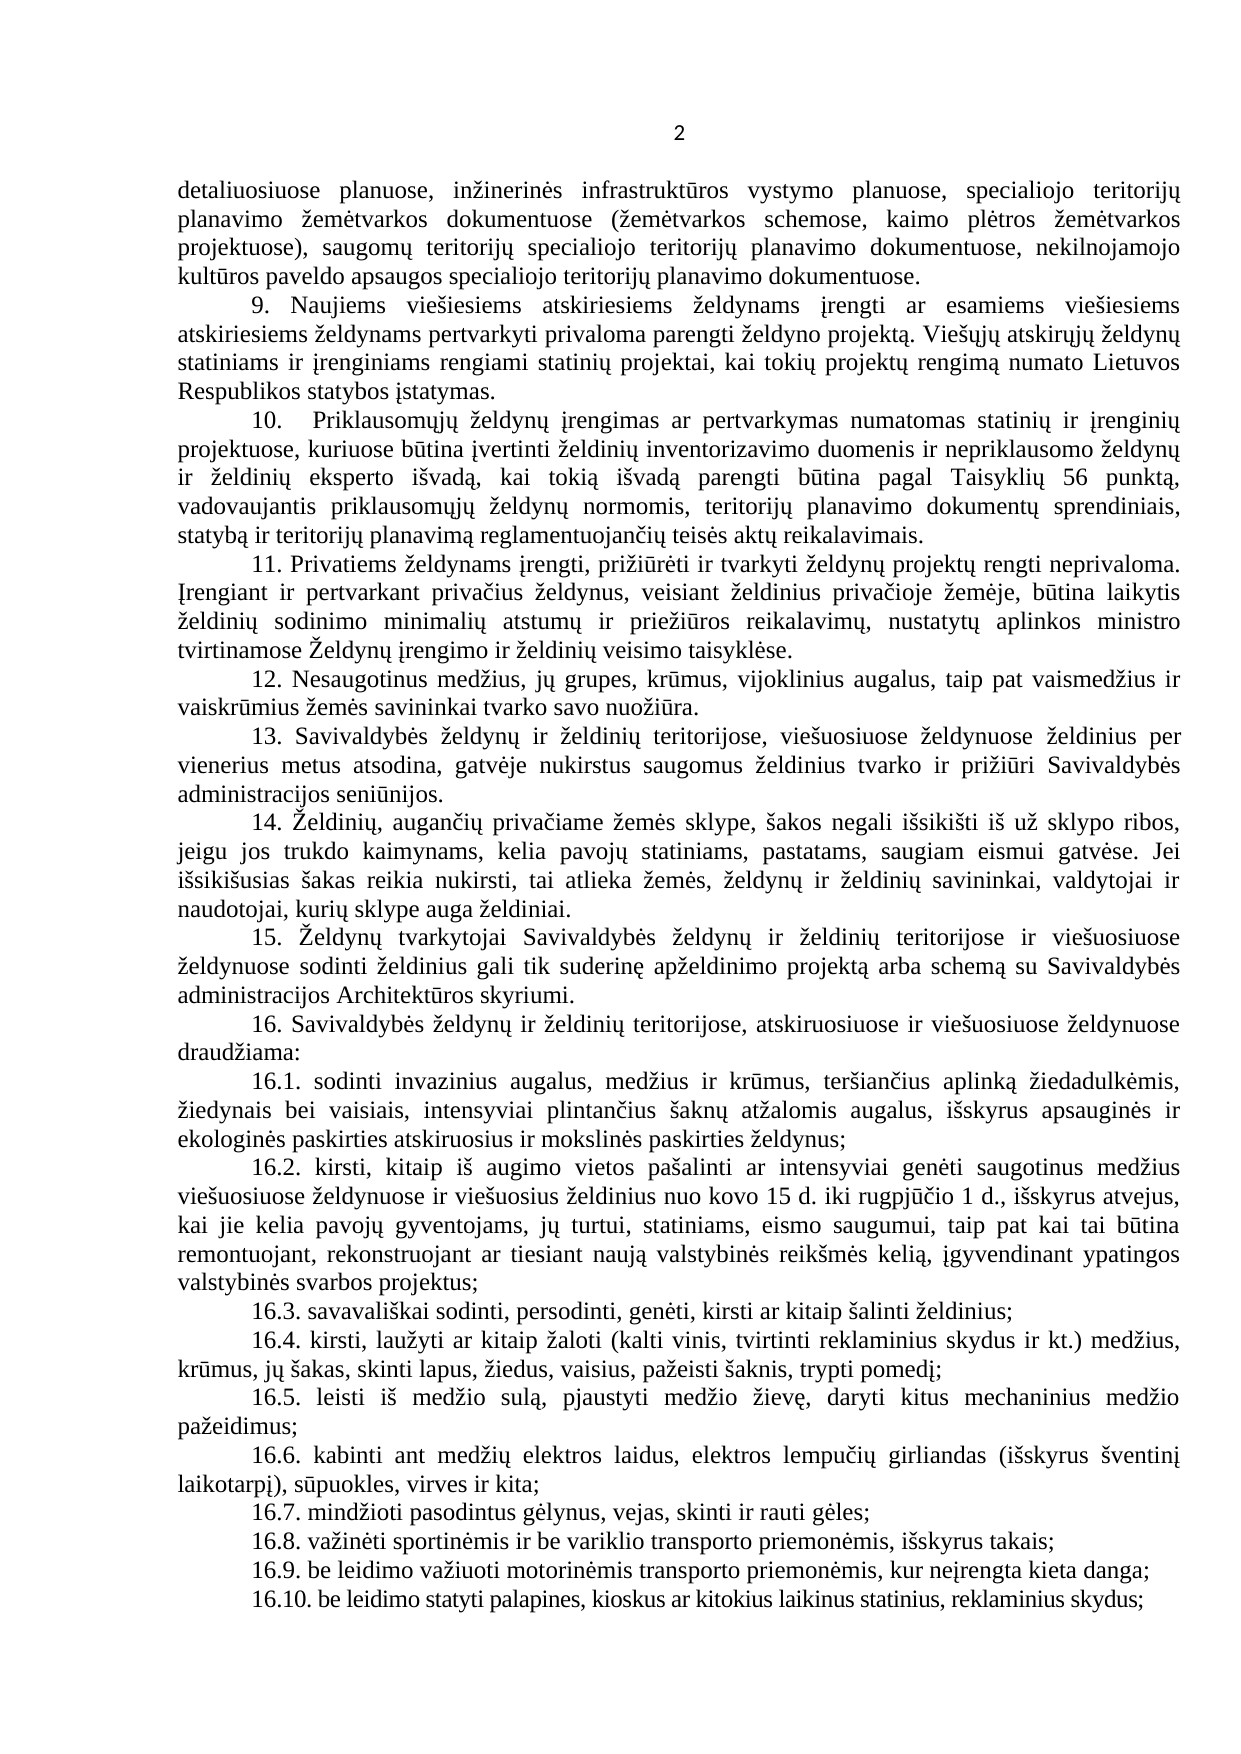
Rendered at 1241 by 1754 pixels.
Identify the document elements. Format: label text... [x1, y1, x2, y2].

text 16.10. be leidimo statyti palapines, kioskus ar kitokius laikinus statinius, reklaminius skydus; [177, 1584, 1181, 1612]
text 16.6. kabinti ant medžių elektros laidus, elektros lempučių girliandas (išskyrus šventinį laikotarpį), sūpuokles, virves ir kita; [177, 1440, 1181, 1497]
text 16.1. sodinti invazinius augalus, medžius ir krūmus, teršiančius aplinką žiedadulkėmis, žiedynais bei vaisiais, intensyviai plintančius šaknų atžalomis augalus, išskyrus apsauginės ir ekologinės paskirties atskiruosius ir mokslinės paskirties želdynus; [177, 1066, 1181, 1152]
text 16.7. mindžioti pasodintus gėlynus, vejas, skinti ir rauti gėles; [177, 1497, 1181, 1526]
text 15. Želdynų tvarkytojai Savivaldybės želdynų ir želdinių teritorijose ir viešuosiuose želdynuose sodinti želdinius gali tik suderinę apželdinimo projektą arba schemą su Savivaldybės administracijos Architektūros skyriumi. [177, 922, 1181, 1009]
text detaliuosiuose planuose, inžinerinės infrastruktūros vystymo planuose, specialiojo teritorijų planavimo žemėtvarkos dokumentuose (žemėtvarkos schemose, kaimo plėtros žemėtvarkos projektuose), saugomų teritorijų specialiojo teritorijų planavimo dokumentuose, nekilnojamojo kultūros paveldo apsaugos specialiojo teritorijų planavimo dokumentuose. [177, 175, 1181, 290]
text 16.8. važinėti sportinėmis ir be variklio transporto priemonėmis, išskyrus takais; [177, 1526, 1181, 1555]
text 16. Savivaldybės želdynų ir želdinių teritorijose, atskiruosiuose ir viešuosiuose želdynuose draudžiama: [177, 1009, 1181, 1066]
text 16.9. be leidimo važiuoti motorinėmis transporto priemonėmis, kur neįrengta kieta danga; [177, 1555, 1181, 1584]
text 11. Privatiems želdynams įrengti, prižiūrėti ir tvarkyti želdynų projektų rengti neprivaloma. Įrengiant ir pertvarkant privačius želdynus, veisiant želdinius privačioje žemėje, būtina laikytis želdinių sodinimo minimalių atstumų ir priežiūros reikalavimų, nustatytų aplinkos ministro tvirtinamose Želdynų įrengimo ir želdinių veisimo taisyklėse. [177, 549, 1181, 664]
text 9. Naujiems viešiesiems atskiriesiems želdynams įrengti ar esamiems viešiesiems atskiriesiems želdynams pertvarkyti privaloma parengti želdyno projektą. Viešųjų atskirųjų želdynų statiniams ir įrenginiams rengiami statinių projektai, kai tokių projektų rengimą numato Lietuvos Respublikos statybos įstatymas. [177, 290, 1181, 405]
text 14. Želdinių, augančių privačiame žemės sklype, šakos negali išsikišti iš už sklypo ribos, jeigu jos trukdo kaimynams, kelia pavojų statiniams, pastatams, saugiam eismui gatvėse. Jei išsikišusias šakas reikia nukirsti, tai atlieka žemės, želdynų ir želdinių savininkai, valdytojai ir naudotojai, kurių sklype auga želdiniai. [177, 807, 1181, 922]
text 16.3. savavališkai sodinti, persodinti, genėti, kirsti ar kitaip šalinti želdinius; [177, 1296, 1181, 1325]
text 16.5. leisti iš medžio sulą, pjaustyti medžio žievę, daryti kitus mechaninius medžio pažeidimus; [177, 1382, 1181, 1440]
text 10. Priklausomųjų želdynų įrengimas ar pertvarkymas numatomas statinių ir įrenginių projektuose, kuriuose būtina įvertinti želdinių inventorizavimo duomenis ir nepriklausomo želdynų ir želdinių eksperto išvadą, kai tokią išvadą parengti būtina pagal Taisyklių 56 punktą, vadovaujantis priklausomųjų želdynų normomis, teritorijų planavimo dokumentų sprendiniais, statybą ir teritorijų planavimą reglamentuojančių teisės aktų reikalavimais. [177, 405, 1181, 549]
text 16.4. kirsti, laužyti ar kitaip žaloti (kalti vinis, tvirtinti reklaminius skydus ir kt.) medžius, krūmus, jų šakas, skinti lapus, žiedus, vaisius, pažeisti šaknis, trypti pomedį; [177, 1325, 1181, 1382]
text 13. Savivaldybės želdynų ir želdinių teritorijose, viešuosiuose želdynuose želdinius per vienerius metus atsodina, gatvėje nukirstus saugomus želdinius tvarko ir prižiūri Savivaldybės administracijos seniūnijos. [177, 721, 1181, 807]
text 12. Nesaugotinus medžius, jų grupes, krūmus, vijoklinius augalus, taip pat vaismedžius ir vaiskrūmius žemės savininkai tvarko savo nuožiūra. [177, 664, 1181, 721]
text 16.2. kirsti, kitaip iš augimo vietos pašalinti ar intensyviai genėti saugotinus medžius viešuosiuose želdynuose ir viešuosius želdinius nuo kovo 15 d. iki rugpjūčio 1 d., išskyrus atvejus, kai jie kelia pavojų gyventojams, jų turtui, statiniams, eismo saugumui, taip pat kai tai būtina remontuojant, rekonstruojant ar tiesiant naują valstybinės reikšmės kelią, įgyvendinant ypatingos valstybinės svarbos projektus; [177, 1152, 1181, 1296]
